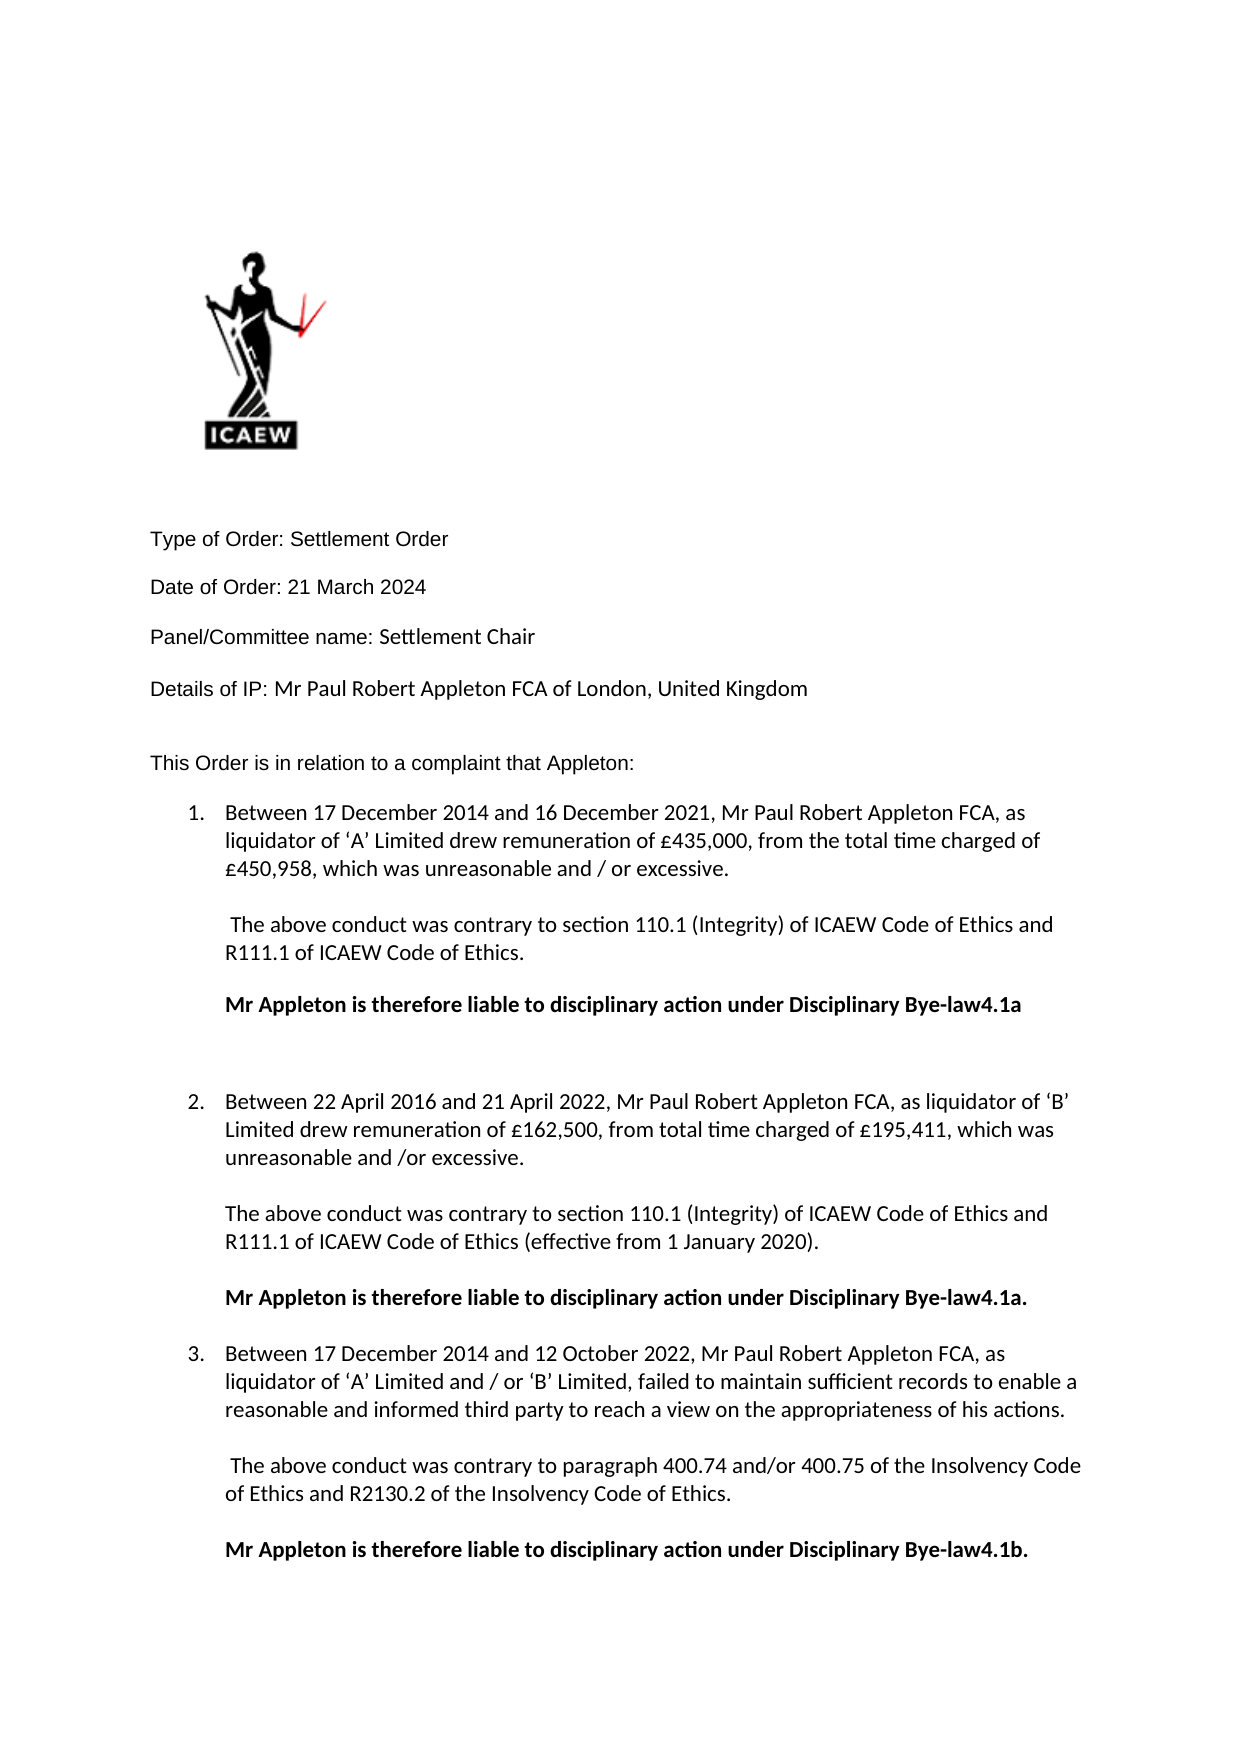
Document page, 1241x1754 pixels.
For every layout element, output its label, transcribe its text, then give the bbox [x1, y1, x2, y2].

text Date of Order: 21 March 2024 [150, 574, 1090, 598]
list Mr Appleton is therefore liable to disciplinary action under Disciplinary Bye-law4.1a. [225, 1283, 1090, 1311]
list Mr Appleton is therefore liable to disciplinary action under Disciplinary Bye-law4.1b. [225, 1535, 1090, 1563]
text Details of IP: Mr Paul Robert Appleton FCA of London, United Kingdom [150, 674, 1090, 702]
list Mr Appleton is therefore liable to disciplinary action under Disciplinary Bye-law4.1a [225, 990, 1090, 1018]
list The above conduct was contrary to section 110.1 (Integrity) of ICAEW Code of Ethics and R111.1 of ICAEW Code of Ethics. [225, 910, 1090, 966]
list The above conduct was contrary to paragraph 400.74 and/or 400.75 of the Insolvency Code of Ethics and R2130.2 of the Insolvency Code of Ethics. [225, 1451, 1090, 1507]
list Between 17 December 2014 and 12 October 2022, Mr Paul Robert Appleton FCA, as liquidator of ‘A’ Limited and / or ‘B’ Limited, failed to maintain sufficient records to enable a reasonable and informed third party to reach a view on the appropriateness of his actions. [187, 1339, 1090, 1423]
list Between 17 December 2014 and 16 December 2021, Mr Paul Robert Appleton FCA, as liquidator of ‘A’ Limited drew remuneration of £435,000, from the total time charged of £450,958, which was unreasonable and / or excessive. [187, 798, 1090, 882]
text This Order is in relation to a complaint that Appleton: [150, 750, 1090, 774]
list The above conduct was contrary to section 110.1 (Integrity) of ICAEW Code of Ethics and R111.1 of ICAEW Code of Ethics (effective from 1 January 2020). [225, 1199, 1090, 1255]
list Between 22 April 2016 and 21 April 2022, Mr Paul Robert Appleton FCA, as liquidator of ‘B’ Limited drew remuneration of £162,500, from total time charged of £195,411, which was unreasonable and /or excessive. [187, 1087, 1090, 1171]
text Panel/Committee name: Settlement Chair [150, 622, 1090, 650]
text Type of Order: Settlement Order [150, 527, 1090, 551]
